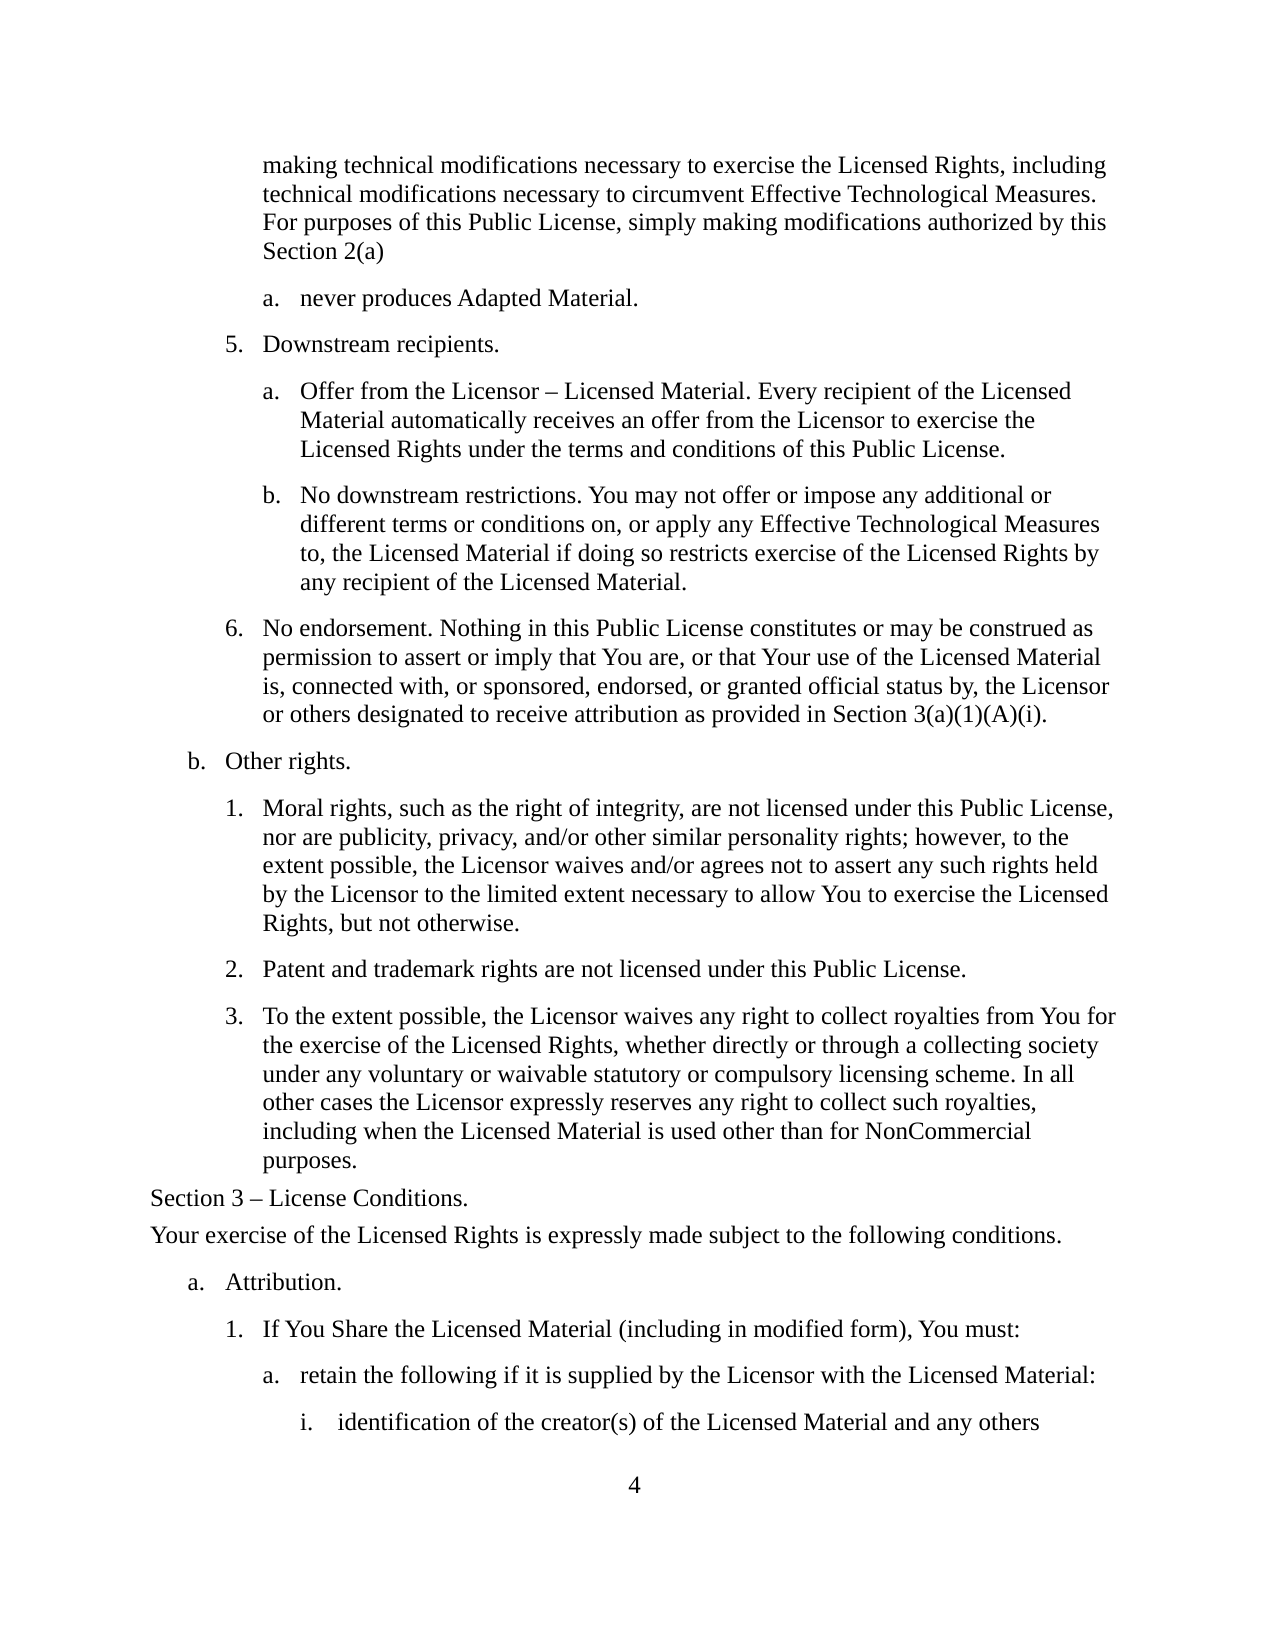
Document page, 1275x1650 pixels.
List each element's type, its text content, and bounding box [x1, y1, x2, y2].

list making technical modifications necessary to exercise the Licensed Rights, including technical modifications necessary to circumvent Effective Technological Measures. For purposes of this Public License, simply making modifications authorized by this Section 2(a) [225, 150, 1125, 265]
list Attribution. [187, 1267, 1125, 1296]
text Section 3 – License Conditions. [150, 1183, 1125, 1211]
list Downstream recipients. [225, 329, 1125, 358]
list retain the following if it is supplied by the Licensor with the Licensed Material: [262, 1360, 1125, 1389]
list Moral rights, such as the right of integrity, are not licensed under this Public License, nor are publicity, privacy, and/or other similar personality rights; however, to the extent possible, the Licensor waives and/or agrees not to assert any such rights held by the Licensor to the limited extent necessary to allow You to exercise the Licensed Rights, but not otherwise. [225, 793, 1125, 937]
list Patent and trademark rights are not licensed under this Public License. [225, 954, 1125, 983]
list If You Share the Licensed Material (including in modified form), You must: [225, 1314, 1125, 1342]
list No downstream restrictions. You may not offer or impose any additional or different terms or conditions on, or apply any Effective Technological Measures to, the Licensed Material if doing so restricts exercise of the Licensed Rights by any recipient of the Licensed Material. [262, 480, 1125, 595]
list No endorsement. Nothing in this Public License constitutes or may be construed as permission to assert or imply that You are, or that Your use of the Licensed Material is, connected with, or sponsored, endorsed, or granted official status by, the Licensor or others designated to receive attribution as provided in Section 3(a)(1)(A)(i). [225, 613, 1125, 728]
list never produces Adapted Material. [262, 283, 1125, 312]
list To the extent possible, the Licensor waives any right to collect royalties from You for the exercise of the Licensed Rights, whether directly or through a collecting society under any voluntary or waivable statutory or compulsory licensing scheme. In all other cases the Licensor expressly reserves any right to collect such royalties, including when the Licensed Material is used other than for NonCommercial purposes. [225, 1001, 1125, 1174]
text Your exercise of the Licensed Rights is expressly made subject to the following conditions. [150, 1220, 1125, 1249]
list identification of the creator(s) of the Licensed Material and any others [300, 1407, 1125, 1436]
list Offer from the Licensor – Licensed Material. Every recipient of the Licensed Material automatically receives an offer from the Licensor to exercise the Licensed Rights under the terms and conditions of this Public License. [262, 376, 1125, 462]
list Other rights. [187, 746, 1125, 775]
